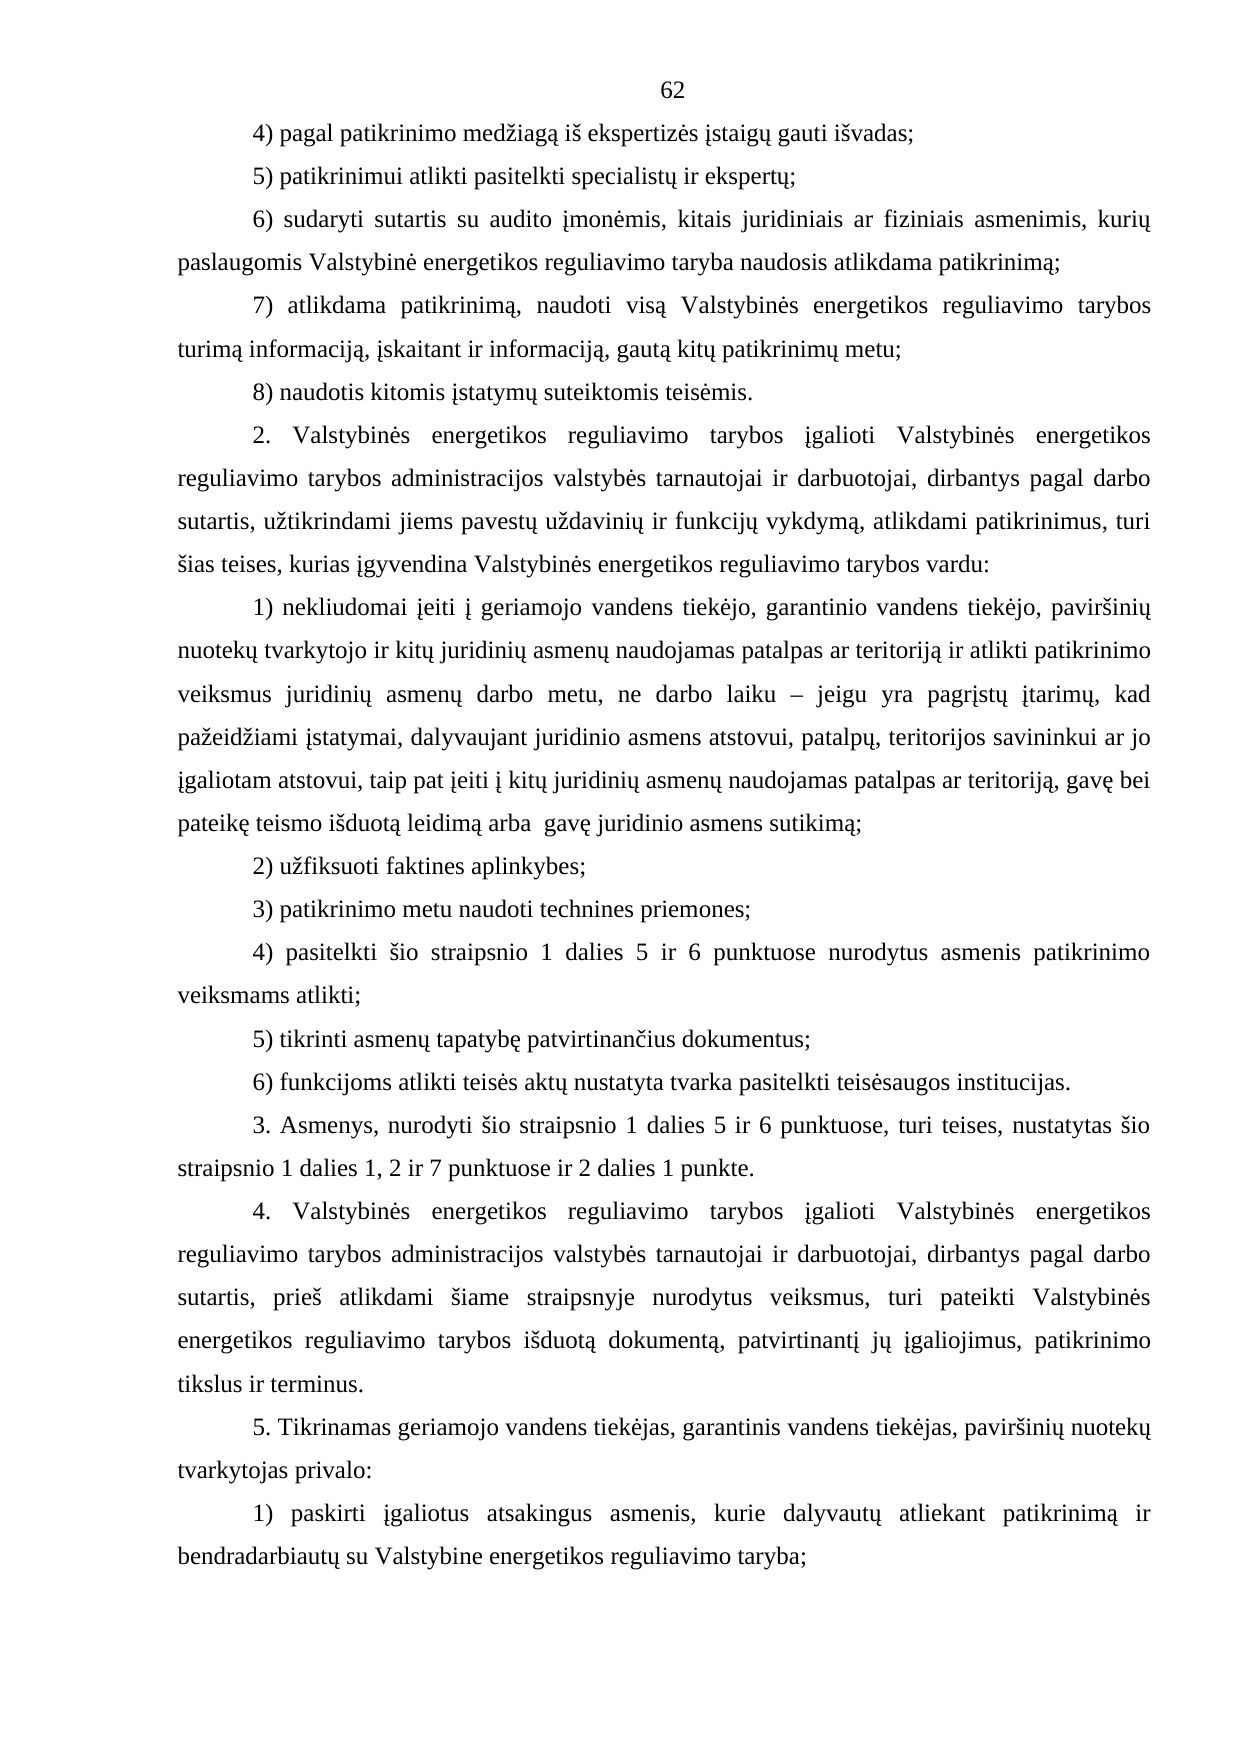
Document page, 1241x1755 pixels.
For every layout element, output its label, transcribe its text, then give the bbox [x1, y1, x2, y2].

text 2) užfiksuoti faktines aplinkybes; [177, 851, 1152, 880]
text 4. Valstybinės energetikos reguliavimo tarybos įgalioti Valstybinės energetikos reguliavimo tarybos administracijos valstybės tarnautojai ir darbuotojai, dirbantys pagal darbo sutartis, prieš atlikdami šiame straipsnyje nurodytus veiksmus, turi pateikti Valstybinės energetikos reguliavimo tarybos išduotą dokumentą, patvirtinantį jų įgaliojimus, patikrinimo tikslus ir terminus. [177, 1196, 1152, 1397]
text 5. Tikrinamas geriamojo vandens tiekėjas, garantinis vandens tiekėjas, paviršinių nuotekų tvarkytojas privalo: [177, 1412, 1152, 1484]
text 3. Asmenys, nurodyti šio straipsnio 1 dalies 5 ir 6 punktuose, turi teises, nustatytas šio straipsnio 1 dalies 1, 2 ir 7 punktuose ir 2 dalies 1 punkte. [177, 1110, 1152, 1182]
text 4) pasitelkti šio straipsnio 1 dalies 5 ir 6 punktuose nurodytus asmenis patikrinimo veiksmams atlikti; [177, 937, 1152, 1009]
text 2. Valstybinės energetikos reguliavimo tarybos įgalioti Valstybinės energetikos reguliavimo tarybos administracijos valstybės tarnautojai ir darbuotojai, dirbantys pagal darbo sutartis, užtikrindami jiems pavestų uždavinių ir funkcijų vykdymą, atlikdami patikrinimus, turi šias teises, kurias įgyvendina Valstybinės energetikos reguliavimo tarybos vardu: [177, 420, 1152, 578]
text 8) naudotis kitomis įstatymų suteiktomis teisėmis. [177, 377, 1152, 406]
text 5) tikrinti asmenų tapatybę patvirtinančius dokumentus; [177, 1024, 1152, 1052]
text 5) patikrinimui atlikti pasitelkti specialistų ir ekspertų; [177, 161, 1152, 190]
text 6) funkcijoms atlikti teisės aktų nustatyta tvarka pasitelkti teisėsaugos institucijas. [177, 1067, 1152, 1096]
text 7) atlikdama patikrinimą, naudoti visą Valstybinės energetikos reguliavimo tarybos turimą informaciją, įskaitant ir informaciją, gautą kitų patikrinimų metu; [177, 291, 1152, 362]
text 6) sudaryti sutartis su audito įmonėmis, kitais juridiniais ar fiziniais asmenimis, kurių paslaugomis Valstybinė energetikos reguliavimo taryba naudosis atlikdama patikrinimą; [177, 204, 1152, 276]
text 4) pagal patikrinimo medžiagą iš ekspertizės įstaigų gauti išvadas; [177, 118, 1152, 147]
text 1) paskirti įgaliotus atsakingus asmenis, kurie dalyvautų atliekant patikrinimą ir bendradarbiautų su Valstybine energetikos reguliavimo taryba; [177, 1498, 1152, 1570]
text 1) nekliudomai įeiti į geriamojo vandens tiekėjo, garantinio vandens tiekėjo, paviršinių nuotekų tvarkytojo ir kitų juridinių asmenų naudojamas patalpas ar teritoriją ir atlikti patikrinimo veiksmus juridinių asmenų darbo metu, ne darbo laiku – jeigu yra pagrįstų įtarimų, kad pažeidžiami įstatymai, dalyvaujant juridinio asmens atstovui, patalpų, teritorijos savininkui ar jo įgaliotam atstovui, taip pat įeiti į kitų juridinių asmenų naudojamas patalpas ar teritoriją, gavę bei pateikę teismo išduotą leidimą arba gavę juridinio asmens sutikimą; [177, 592, 1152, 837]
text 3) patikrinimo metu naudoti technines priemones; [177, 894, 1152, 923]
